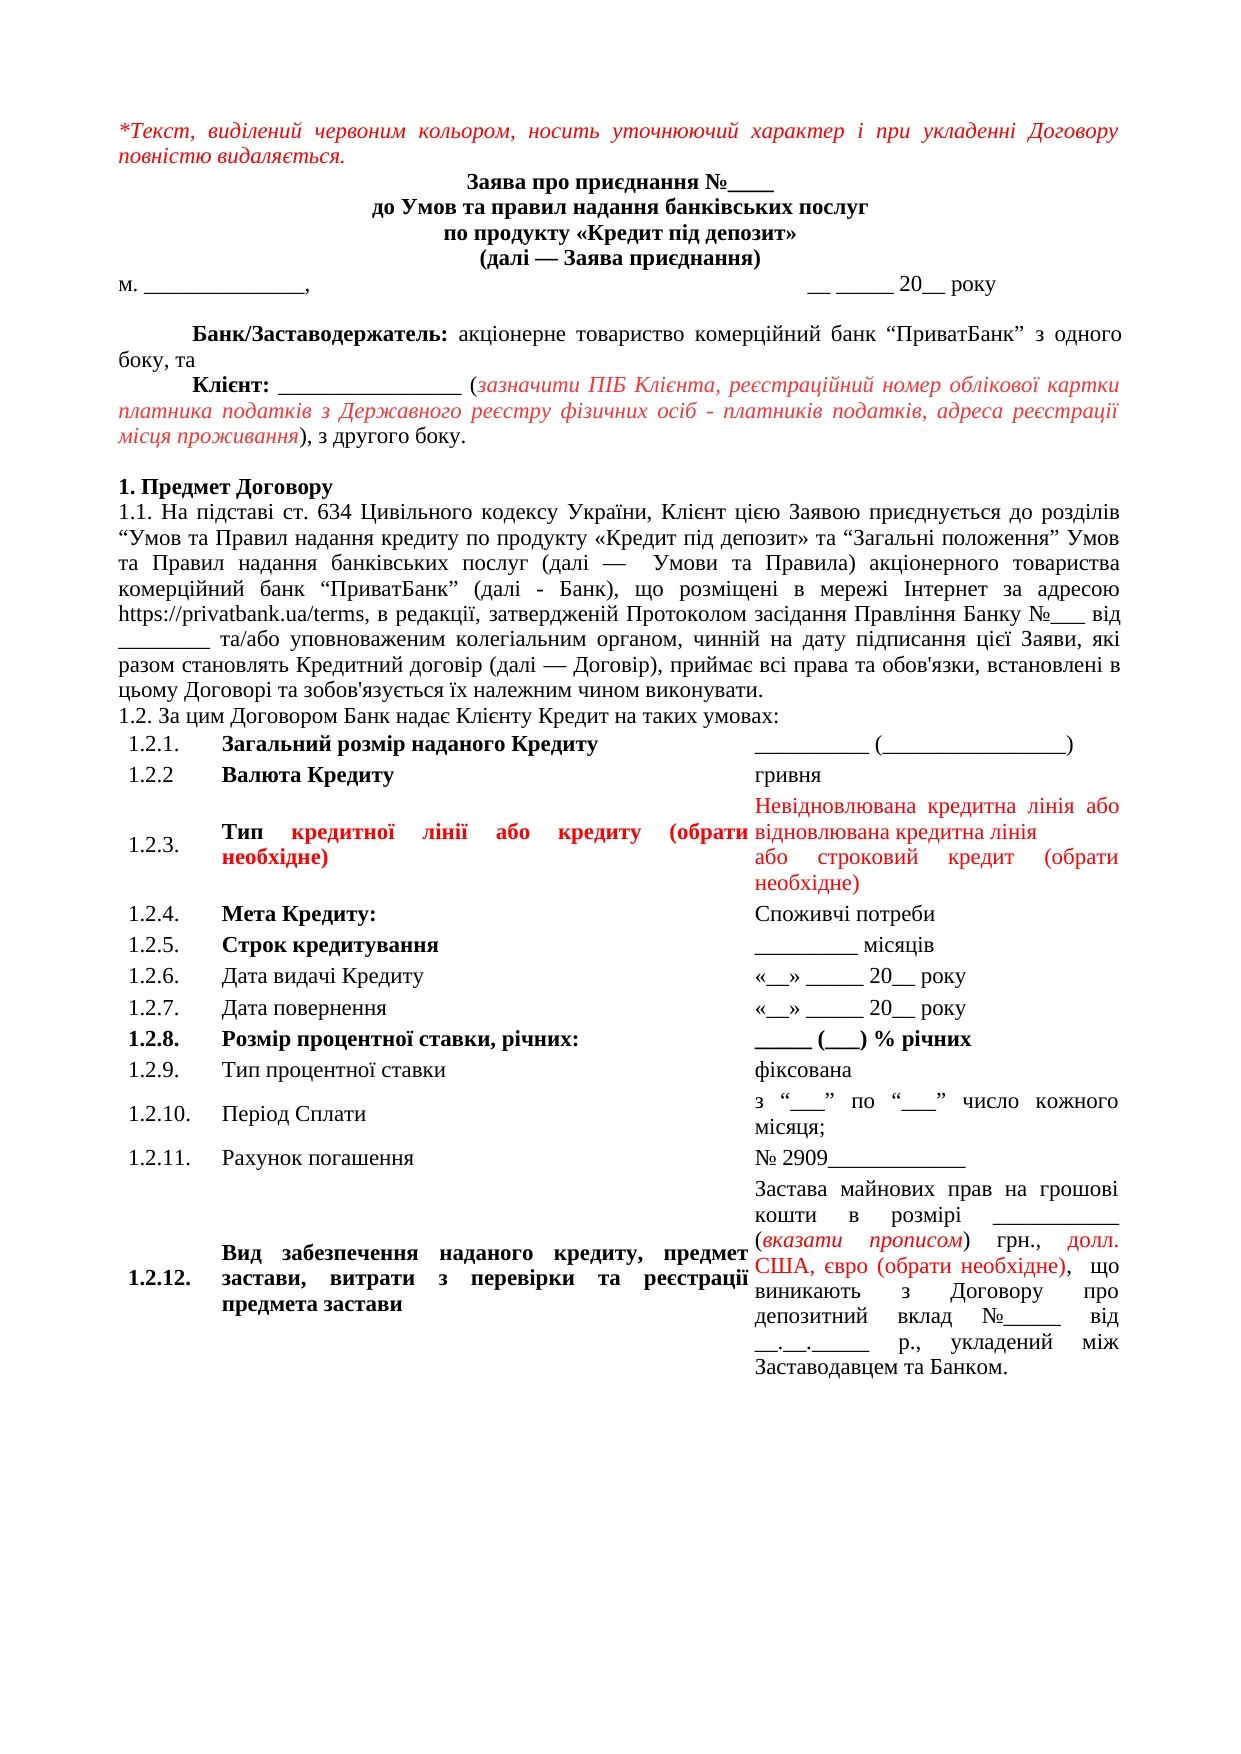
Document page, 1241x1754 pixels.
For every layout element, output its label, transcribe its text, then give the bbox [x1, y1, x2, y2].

table_cell 1.2.4. [125, 898, 219, 929]
table_cell 1.2.5. [125, 929, 219, 961]
text Банк/Заставодержатель: акціонерне товариство комерційний банк “ПриватБанк” з одного боку, та [118, 321, 1122, 372]
table_cell Тип процентної ставки [219, 1054, 752, 1086]
table_header Загальний розмір наданого Кредиту [219, 728, 752, 759]
text 1. Предмет Договору [118, 474, 1122, 499]
text по продукту «Кредит під депозит» [118, 220, 1122, 245]
text до Умов та правил надання банківських послуг [118, 194, 1122, 220]
table_cell Тип кредитної лінії або кредиту (обрати необхідне) [219, 791, 752, 898]
table_cell Невідновлювана кредитна лінія або відновлювана кредитна лінія або строковий кредит (обрати необхідне) [752, 791, 1122, 898]
table_cell 1.2.3. [125, 791, 219, 898]
table_cell Валюта Кредиту [219, 759, 752, 791]
table_cell 1.2.10. [125, 1086, 219, 1142]
table_cell 1.2.9. [125, 1054, 219, 1086]
table_cell Дата видачі Кредиту [219, 961, 752, 992]
text Клієнт: ________________ (зазначити ПІБ Клієнта, реєстраційний номер облікової картки платника податків з Державного реєстру фізичних осіб - платників податків, адреса реєстрації місця проживання), з другого боку. [118, 372, 1122, 448]
table_cell Мета Кредиту: [219, 898, 752, 929]
table_cell Застава майнових прав на грошові кошти в розмірі ___________ (вказати прописом) грн., долл. США, євро (обрати необхідне), що виникають з Договору про депозитний вклад №_____ від __.__._____ р., укладений між Заставодавцем та Банком. [752, 1174, 1122, 1383]
table_cell Розмір процентної ставки, річних: [219, 1023, 752, 1054]
table_cell 1.2.7. [125, 992, 219, 1023]
table_cell 1.2.12. [125, 1174, 219, 1383]
table_cell 1.2.8. [125, 1023, 219, 1054]
table_cell _________ місяців [752, 929, 1122, 961]
table_cell гривня [752, 759, 1122, 791]
table_cell _____ (___) % річних [752, 1023, 1122, 1054]
table_cell «__» _____ 20__ року [752, 961, 1122, 992]
table_cell Вид забезпечення наданого кредиту, предмет застави, витрати з перевірки та реєстрації предмета застави [219, 1174, 752, 1383]
table_cell № 2909____________ [752, 1142, 1122, 1173]
table_header __________ (________________) [752, 728, 1122, 759]
table_cell з “___” по “___” число кожного місяця; [752, 1086, 1122, 1142]
table_cell фіксована [752, 1054, 1122, 1086]
table_cell Рахунок погашення [219, 1142, 752, 1173]
text *Текст, виділений червоним кольором, носить уточнюючий характер і при укладенні Договору повністю видаляється. [118, 118, 1122, 169]
table_cell Дата повернення [219, 992, 752, 1023]
table_cell 1.2.11. [125, 1142, 219, 1173]
text (далі — Заява приєднання) [118, 245, 1122, 271]
text 1.1. На підставі ст. 634 Цивільного кодексу України, Клієнт цією Заявою приєднується до розділів “Умов та Правил надання кредиту по продукту «Кредит під депозит» та “Загальні положення” Умов та Правил надання банківських послуг (далі — Умови та Правила) акціонерного товариства комерційний банк “ПриватБанк” (далі - Банк), що розміщені в мережі Інтернет за адресою https://privatbank.ua/terms, в редакції, затвердженій Протоколом засідання Правління Банку №___ від ________ та/або уповноваженим колегіальним органом, чинній на дату підписання цієї Заяви, які разом становлять Кредитний договір (далі — Договір), приймає всі права та обов'язки, встановлені в цьому Договорі та зобов'язується їх належним чином виконувати. [118, 499, 1122, 703]
table_cell 1.2.6. [125, 961, 219, 992]
table_cell Період Сплати [219, 1086, 752, 1142]
table_cell «__» _____ 20__ року [752, 992, 1122, 1023]
text 1.2. За цим Договором Банк надає Клієнту Кредит на таких умовах: [118, 703, 1122, 728]
table_header 1.2.1. [125, 728, 219, 759]
table_cell Строк кредитування [219, 929, 752, 961]
text Заява про приєднання №____ [118, 169, 1122, 194]
table_cell Споживчі потреби [752, 898, 1122, 929]
table_cell 1.2.2 [125, 759, 219, 791]
text м. ______________, __ _____ 20__ року [118, 271, 1122, 296]
